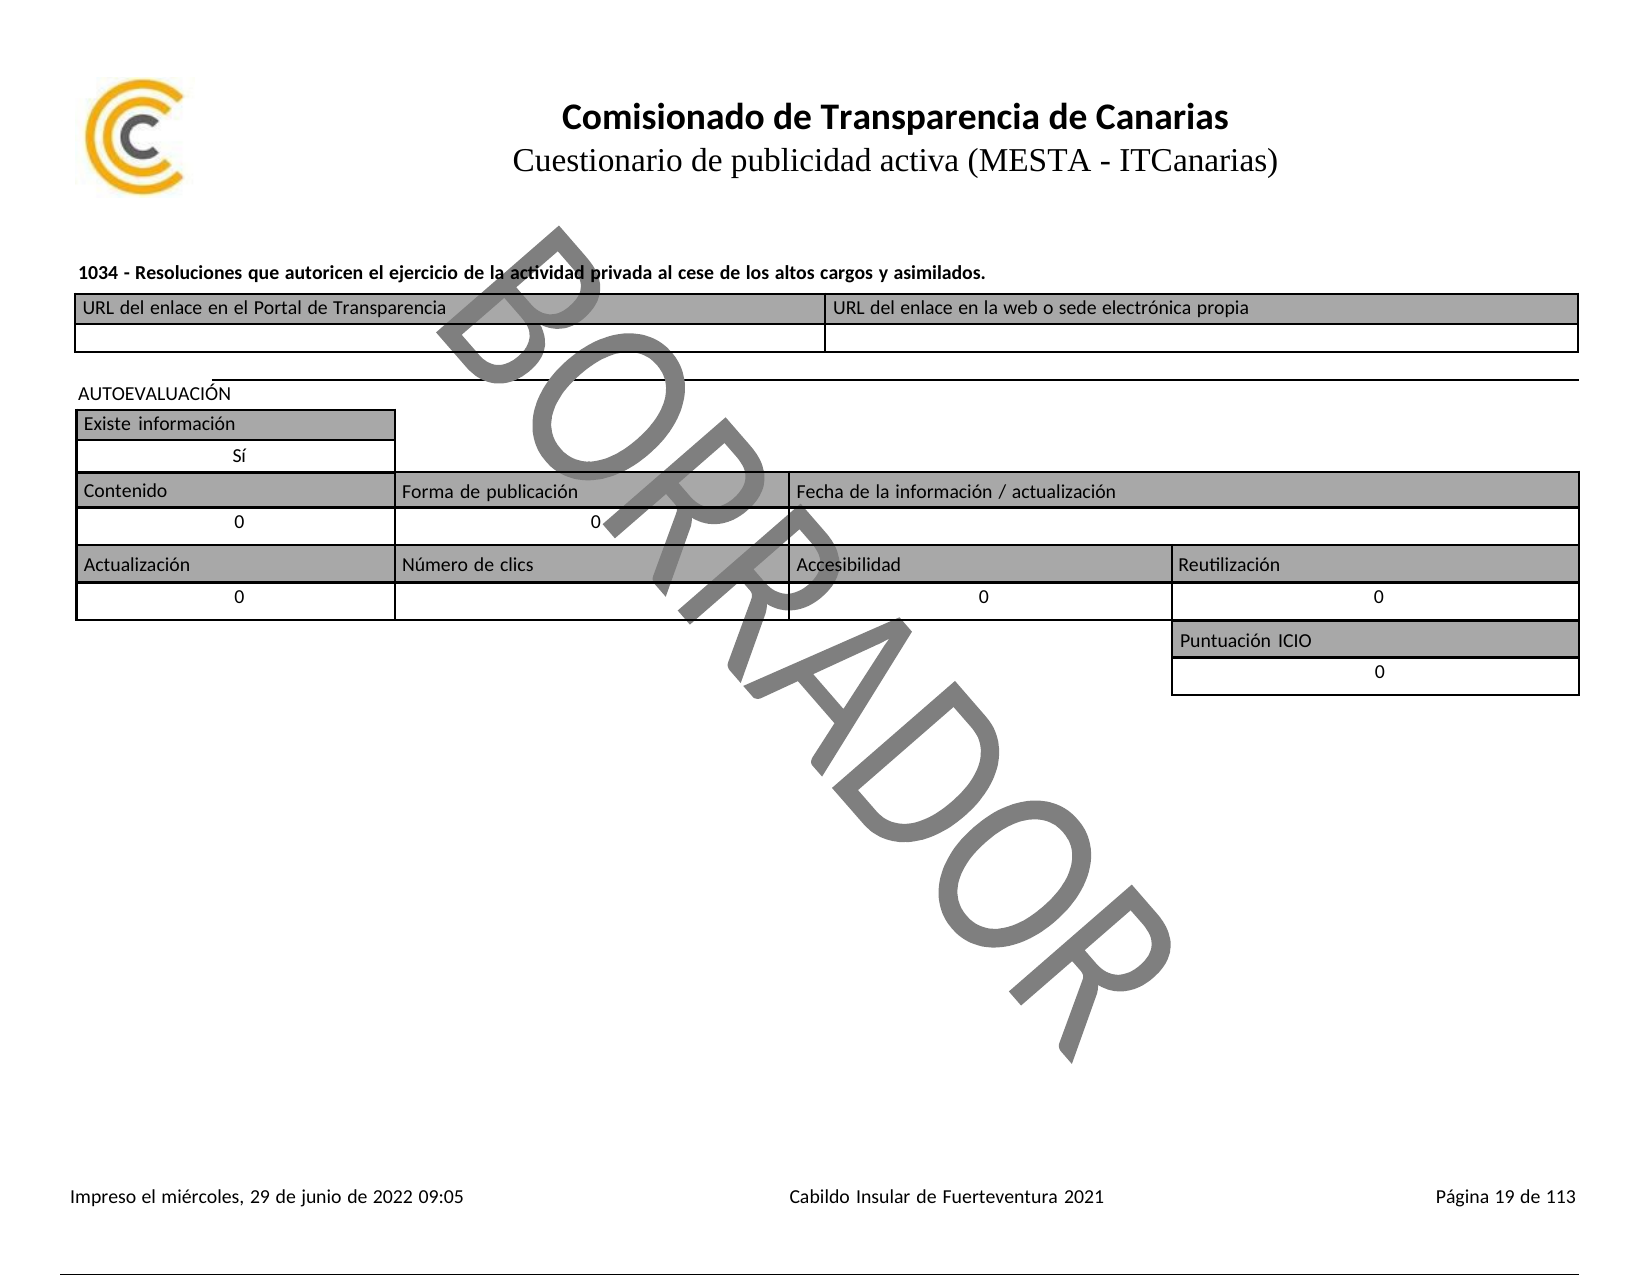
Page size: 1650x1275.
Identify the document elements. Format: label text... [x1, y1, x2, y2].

table_cell [672, 546, 750, 581]
table_header [579, 295, 824, 323]
table_header [396, 409, 555, 471]
table_cell Número de clics [396, 546, 663, 581]
table_cell [768, 584, 788, 593]
table_cell [826, 325, 1577, 351]
table_cell [807, 509, 1578, 544]
table_header [627, 409, 1579, 471]
table_cell [753, 473, 788, 506]
table_header [552, 409, 660, 461]
table_cell [680, 473, 745, 506]
table_cell 0 [396, 509, 676, 544]
table_cell [755, 546, 788, 581]
table_cell 0 [1173, 659, 1578, 694]
table_cell [542, 325, 824, 351]
table_header [694, 444, 744, 471]
table_cell Puntuación ICIO [1173, 622, 1578, 656]
table_cell [773, 682, 808, 694]
table_cell Accesibilidad [790, 546, 820, 581]
table_cell Forma de publicación [396, 473, 660, 506]
table_cell Accesibilidad [836, 546, 1171, 581]
table_cell 0 [78, 509, 394, 544]
table_header [477, 299, 524, 323]
table_cell Reutilización [1173, 546, 1578, 581]
table_cell [685, 509, 788, 544]
text AUTOEVALUACIÓN [78, 377, 547, 405]
table_cell [764, 605, 788, 619]
table_cell [790, 530, 811, 544]
table_cell 0 [1173, 584, 1578, 619]
table_cell [396, 584, 707, 619]
table_cell [76, 621, 888, 694]
table_cell [874, 621, 1171, 694]
table_cell Contenido [78, 474, 394, 506]
text [683, 377, 1592, 405]
table_header URL del enlace en la web o sede electrónica propia [826, 295, 1577, 323]
text [557, 381, 665, 405]
table_header URL del enlace en el Portal de Transparencia [76, 295, 477, 323]
table_cell [698, 584, 751, 619]
table_header Existe información [78, 411, 394, 439]
table_cell 0 [78, 584, 394, 619]
table_cell [814, 641, 886, 694]
table_cell Fecha de la información / actualización [790, 473, 1578, 506]
table_cell Sí [78, 441, 394, 471]
table_cell [463, 325, 529, 351]
table_cell 0 [790, 584, 1171, 619]
text 1034 - Resoluciones que autoricen el ejercicio de la actividad privada al cese de los altos cargos y asimilados. [591, 261, 1592, 285]
table_cell Actualización [78, 546, 394, 581]
text 1034 - Resoluciones que autoricen el ejercicio de la actividad privada al cese de los altos cargos y asimilados. [78, 261, 517, 285]
table_cell [76, 325, 451, 351]
table_header [524, 295, 578, 314]
